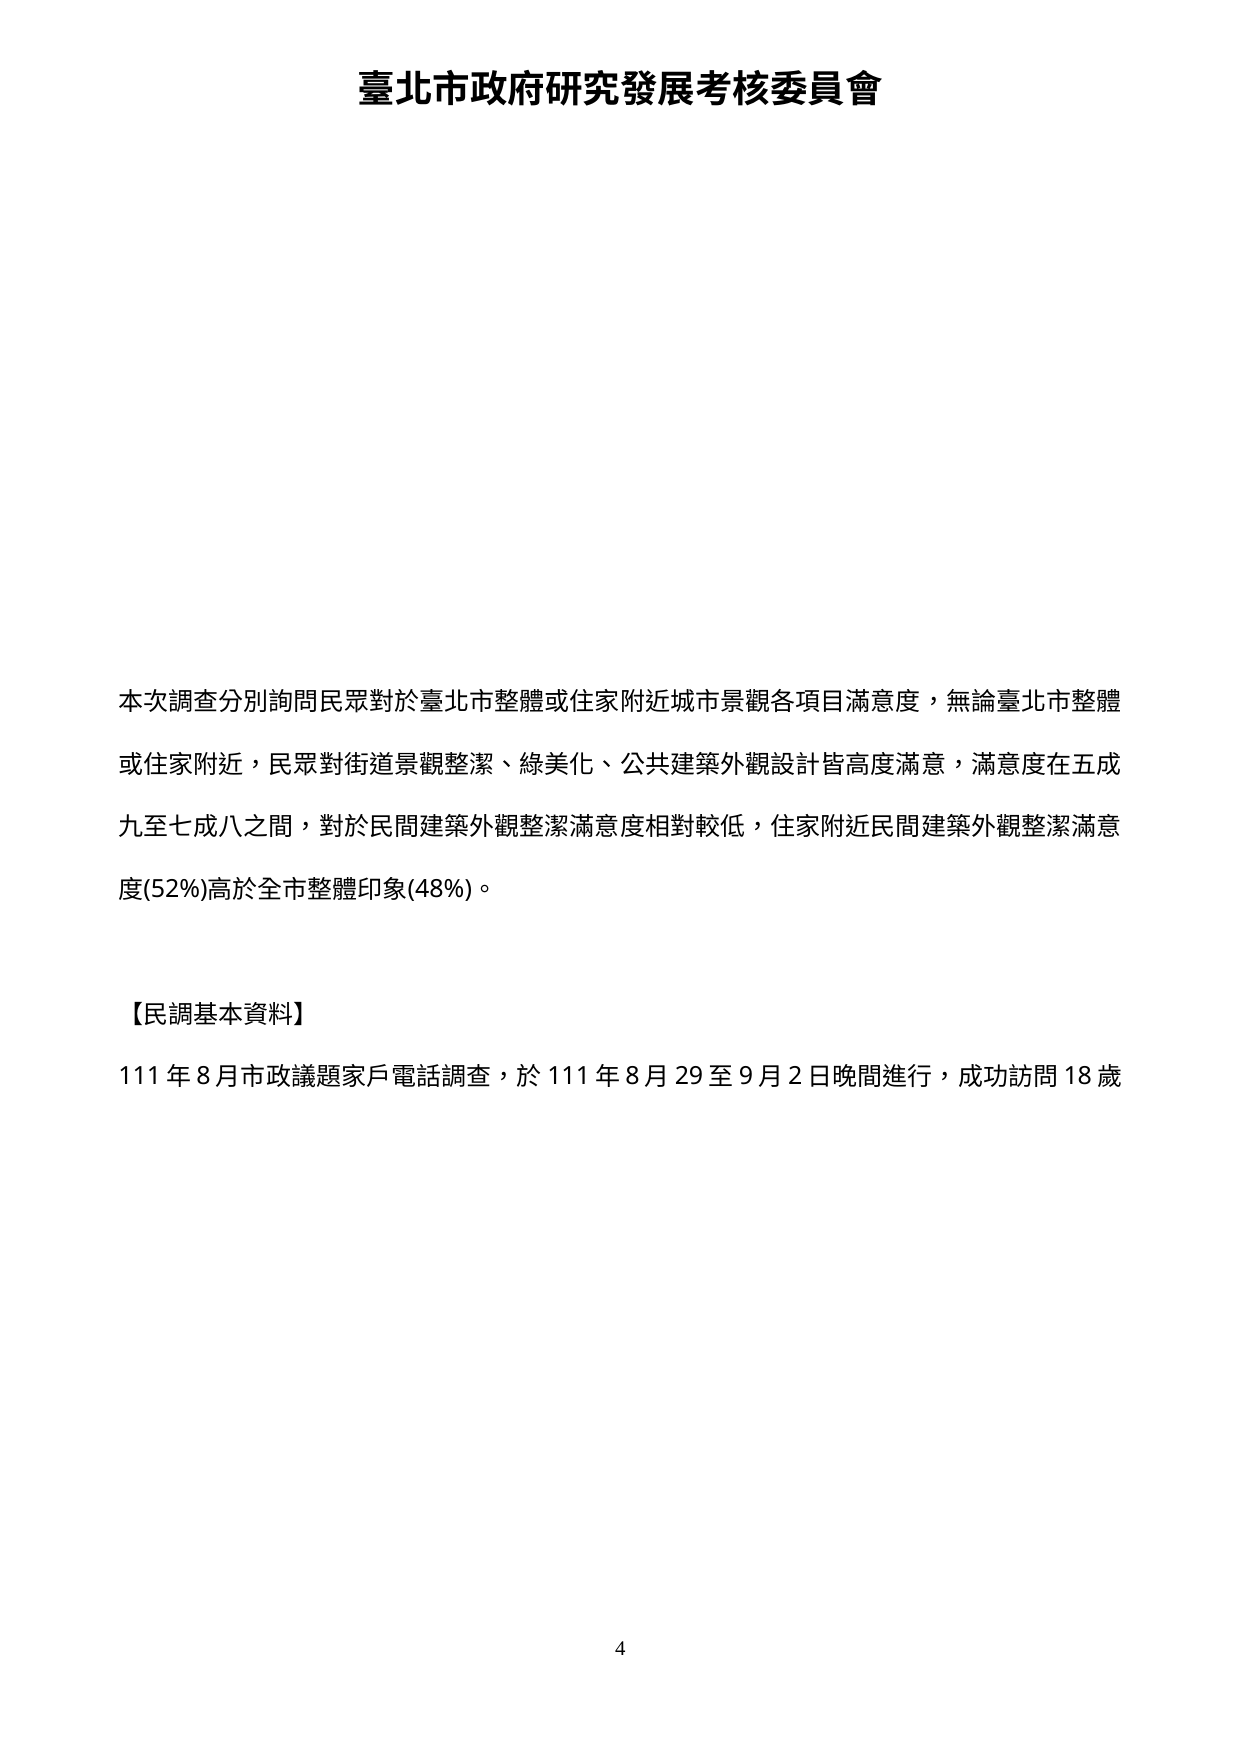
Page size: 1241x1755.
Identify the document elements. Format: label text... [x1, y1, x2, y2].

text 本次調查分別詢問民眾對於臺北市整體或住家附近城市景觀各項目滿意度，無論臺北市整體或住家附近，民眾對街道景觀整潔、綠美化、公共建築外觀設計皆高度滿意，滿意度在五成九至七成八之間，對於民間建築外觀整潔滿意度相對較低，住家附近民間建築外觀整潔滿意度(52%)高於全市整體印象(48%)。 [118, 658, 1122, 908]
text 111年8月市政議題家戶電話調查，於111年8月29至9月2日晚間進行，成功訪問18歲 [118, 1033, 1122, 1096]
text 【民調基本資料】 [118, 971, 1122, 1033]
